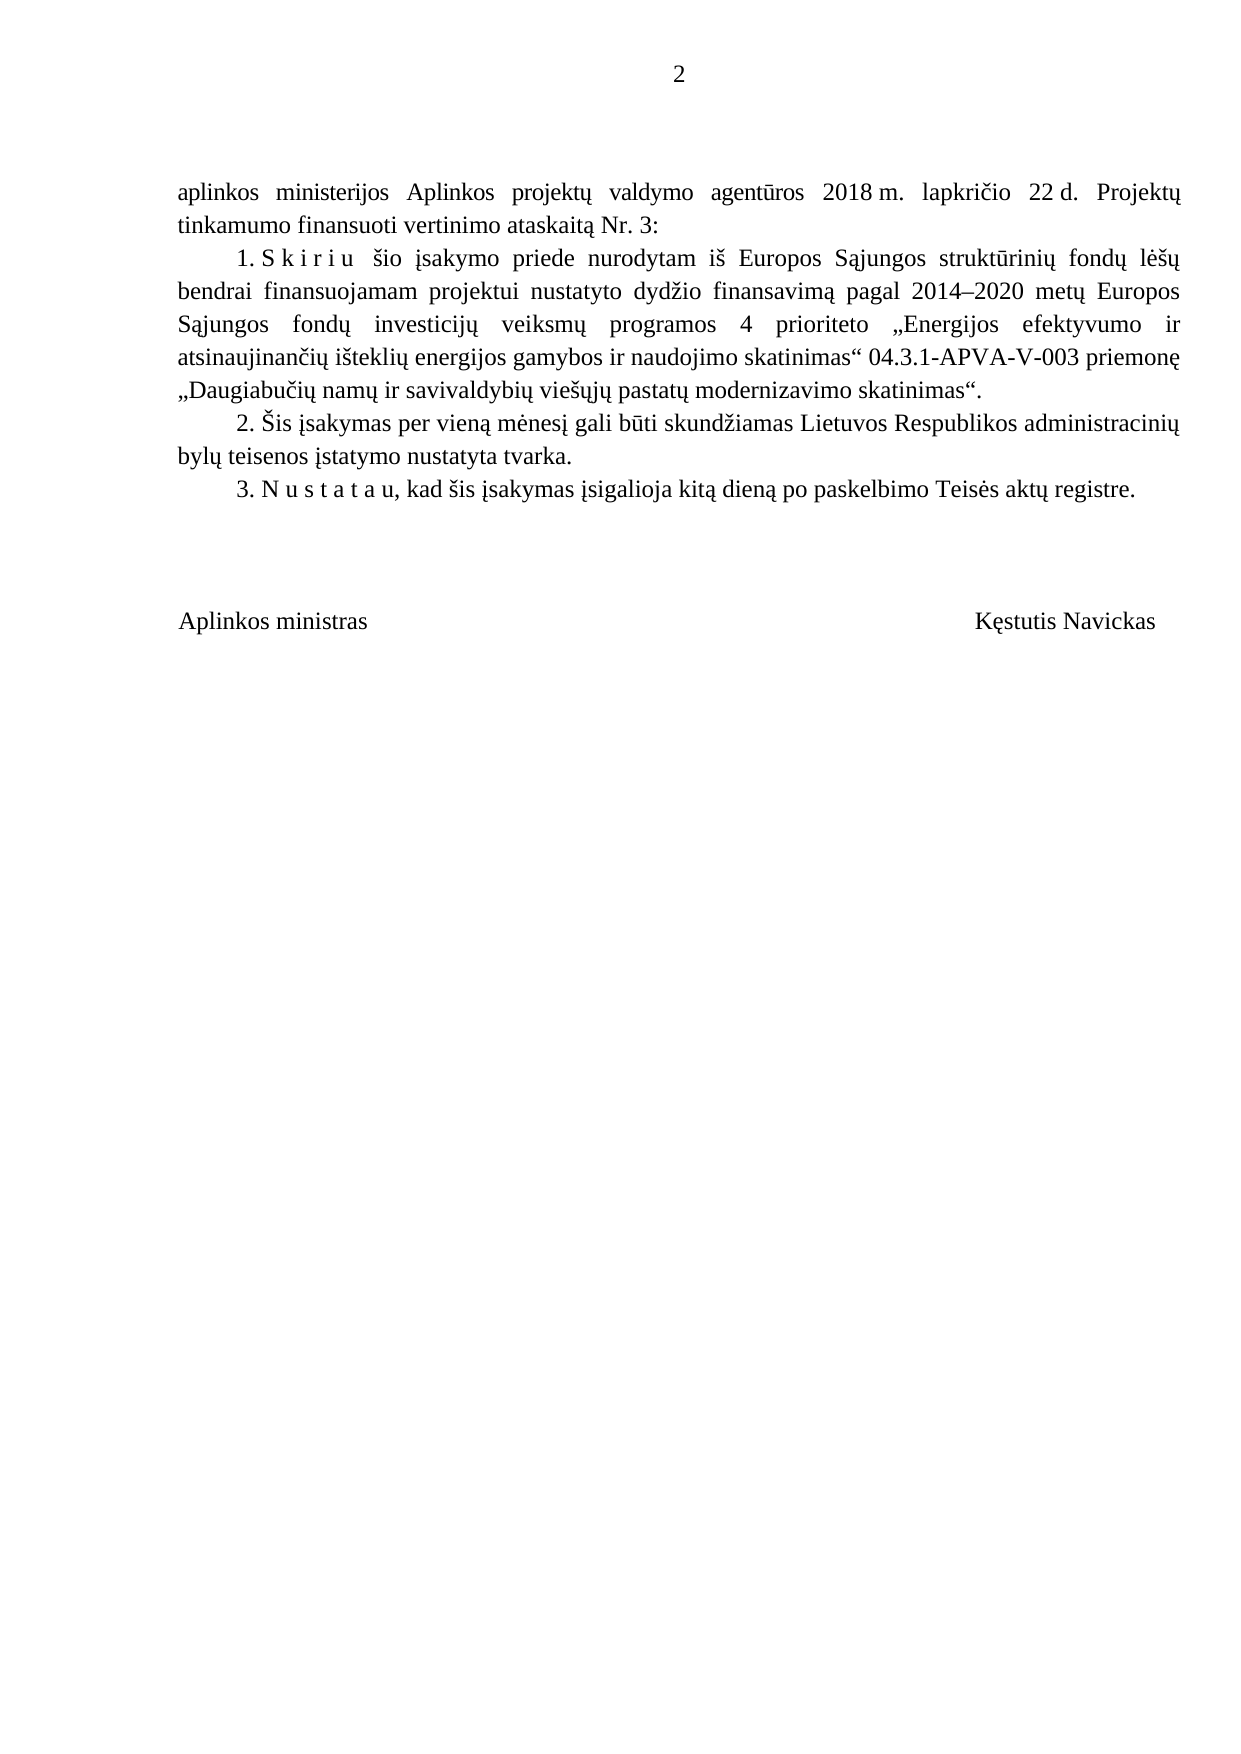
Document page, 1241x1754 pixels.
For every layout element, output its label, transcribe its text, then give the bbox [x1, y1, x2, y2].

text aplinkos ministerijos Aplinkos projektų valdymo agentūros 2018 m. lapkričio 22 d. Projektų tinkamumo finansuoti vertinimo ataskaitą Nr. 3: [177, 177, 1181, 239]
text 2. Šis įsakymas per vieną mėnesį gali būti skundžiamas Lietuvos Respublikos administracinių bylų teisenos įstatymo nustatyta tvarka. [177, 408, 1181, 470]
text Aplinkos ministras Kęstutis Navickas [178, 606, 1181, 635]
text 1. Skiriu šio įsakymo priede nurodytam iš Europos Sąjungos struktūrinių fondų lėšų bendrai finansuojamam projektui nustatyto dydžio finansavimą pagal 2014–2020 metų Europos Sąjungos fondų investicijų veiksmų programos 4 prioriteto „Energijos efektyvumo ir atsinaujinančių išteklių energijos gamybos ir naudojimo skatinimas“ 04.3.1-APVA-V-003 priemonę „Daugiabučių namų ir savivaldybių viešųjų pastatų modernizavimo skatinimas“. [177, 243, 1181, 404]
text 3. Nustatau, kad šis įsakymas įsigalioja kitą dieną po paskelbimo Teisės aktų registre. [177, 474, 1181, 503]
